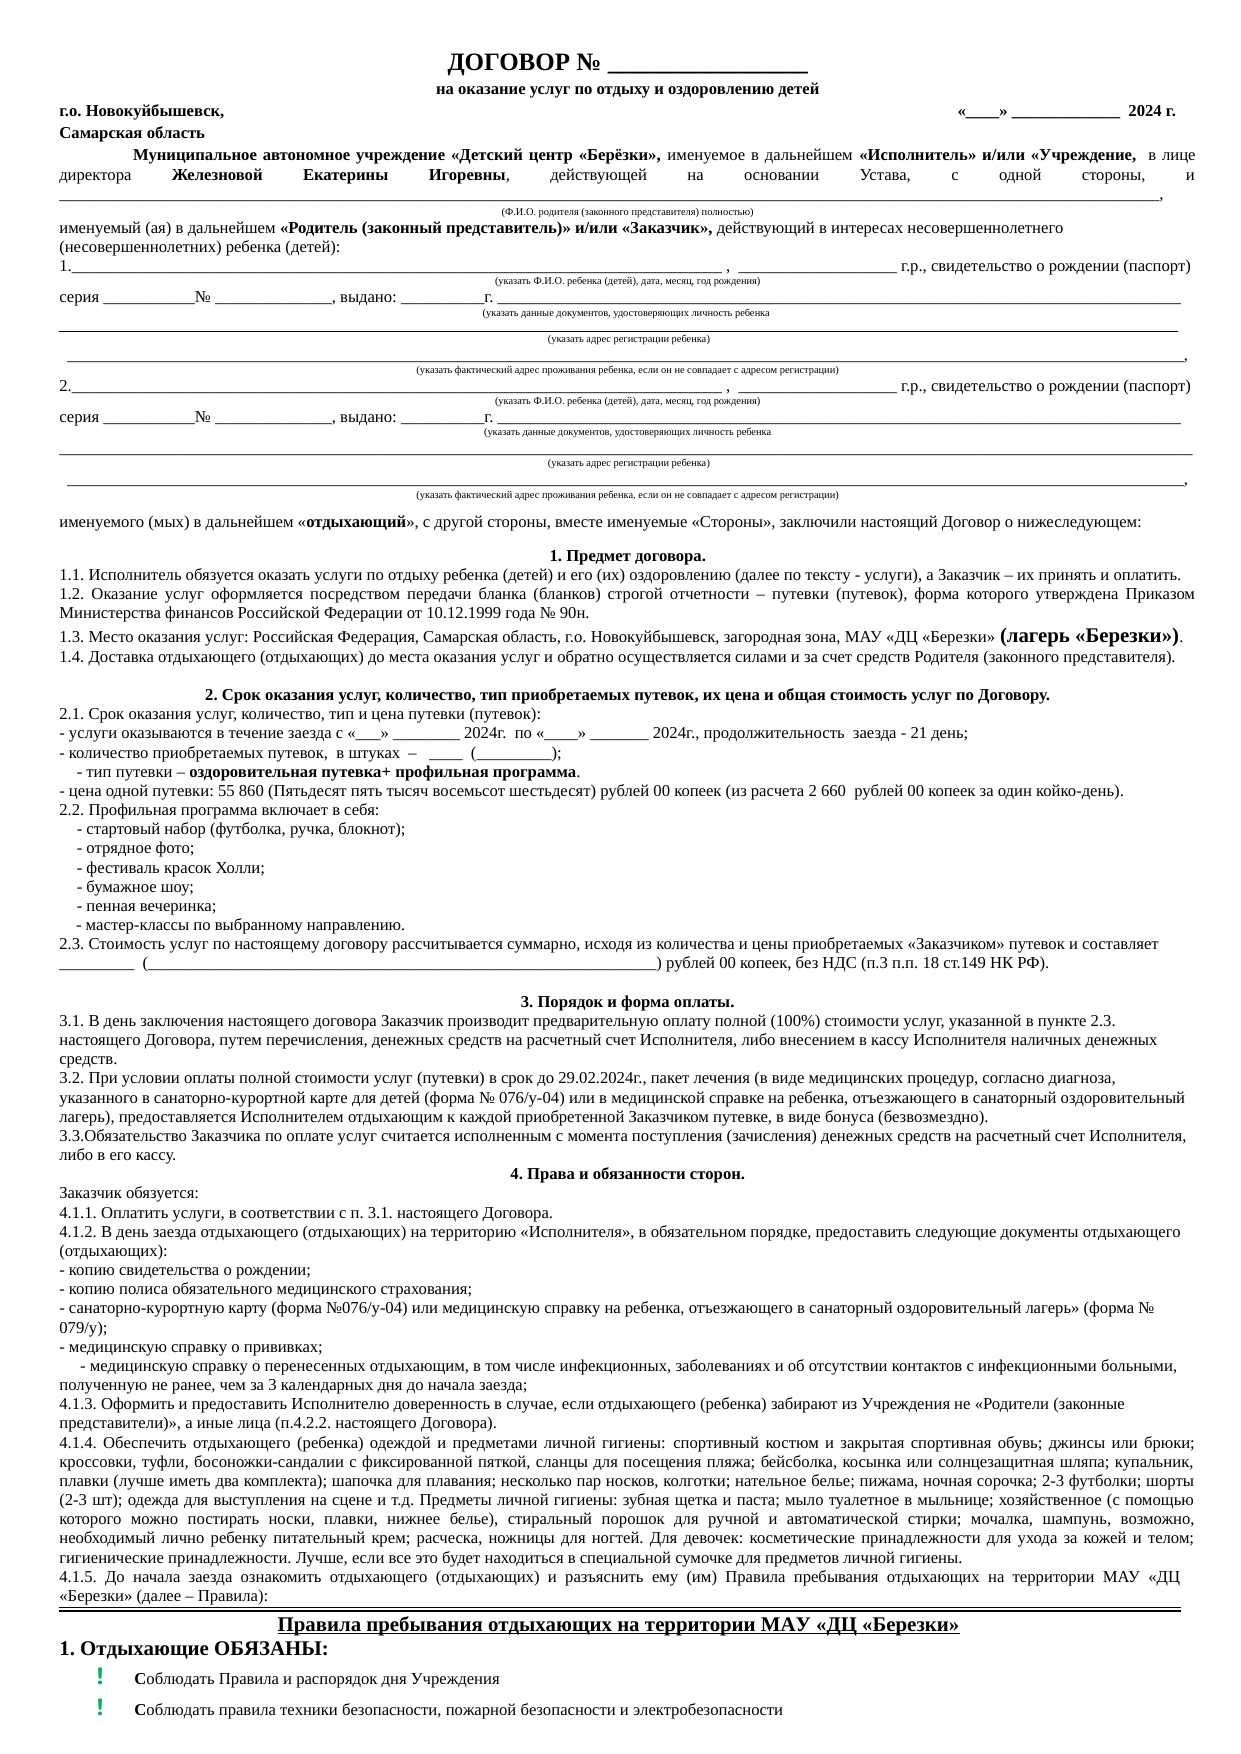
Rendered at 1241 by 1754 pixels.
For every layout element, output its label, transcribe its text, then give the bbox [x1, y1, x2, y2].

text ________________________________________________________________________________________________________________________________________ [59, 438, 1196, 457]
text ___________________________________________________________________________________________________________________________________________________________________________________ [59, 318, 1196, 333]
text - копию свидетельства о рождении; [59, 1260, 1196, 1279]
text - фестиваль красок Холли; [59, 857, 1196, 877]
text - медицинскую справку о прививках; [59, 1337, 1196, 1356]
text - цена одной путевки: 55 860 (Пятьдесят пять тысяч восемьсот шестьдесят) рублей 00 копеек (из расчета 2 660 рублей 00 копеек за один койко-день). [59, 781, 1196, 800]
text - стартовый набор (футболка, ручка, блокнот); [59, 819, 1196, 838]
list Соблюдать Правила и распорядок дня Учреждения [97, 1660, 1196, 1691]
text - тип путевки – оздоровительная путевка+ профильная программа. [59, 762, 1196, 781]
text (Ф.И.О. родителя (законного представителя) полностью) [59, 206, 1196, 218]
text 3.1. В день заключения настоящего договора Заказчик производит предварительную оплату полной (100%) стоимости услуг, указанной в пункте 2.3. настоящего Договора, путем перечисления, денежных средств на расчетный счет Исполнителя, либо внесением в кассу Исполнителя наличных денежных средств. [59, 1011, 1196, 1068]
text - отрядное фото; [59, 838, 1196, 857]
text 4.1.3. Оформить и предоставить Исполнителю доверенность в случае, если отдыхающего (ребенка) забирают из Учреждения не «Родители (законные представители)», а иные лица (п.4.2.2. настоящего Договора). [59, 1394, 1196, 1432]
text 1. Предмет договора. [59, 546, 1196, 565]
text 1.______________________________________________________________________________ , ___________________ г.р., свидетельство о рождении (паспорт) [59, 256, 1196, 275]
text Заказчик обязуется: [59, 1183, 1196, 1202]
text - медицинскую справку о перенесенных отдыхающим, в том числе инфекционных, заболеваниях и об отсутствии контактов с инфекционными больными, полученную не ранее, чем за 3 календарных дня до начала заезда; [59, 1356, 1196, 1394]
text 1. Отдыхающие ОБЯЗАНЫ: [59, 1636, 1178, 1660]
text - бумажное шоу; [59, 877, 1196, 896]
text - санаторно-курортную карту (форма №076/у-04) или медицинскую справку на ребенка, отъезжающего в санаторный оздоровительный лагерь» (форма № 079/у); [59, 1298, 1196, 1337]
text 2.______________________________________________________________________________ , ___________________ г.р., свидетельство о рождении (паспорт) [59, 376, 1196, 395]
text 3.2. При условии оплаты полной стоимости услуг (путевки) в срок до 29.02.2024г., пакет лечения (в виде медицинских процедур, согласно диагноза, указанного в санаторно-курортной карте для детей (форма № 076/у-04) или в медицинской справке на ребенка, отъезжающего в санаторный оздоровительный лагерь), предоставляется Исполнителем отдыхающим к каждой приобретенной Заказчиком путевке, в виде бонуса (безвозмездно). [59, 1068, 1196, 1126]
text 2.1. Срок оказания услуг, количество, тип и цена путевки (путевок): [59, 704, 1196, 723]
text ______________________________________________________________________________________________________________________________________, [59, 469, 1196, 488]
text (указать адрес регистрации ребенка) [59, 457, 1196, 469]
text 2.3. Стоимость услуг по настоящему договору рассчитывается суммарно, исходя из количества и цены приобретаемых «Заказчиком» путевок и составляет _________ (_____________________________________________________________) рублей 00 копеек, без НДС (п.3 п.п. 18 ст.149 НК РФ). [59, 934, 1196, 972]
text Правила пребывания отдыхающих на территории МАУ «ДЦ «Березки» [59, 1612, 1178, 1636]
text ______________________________________________________________________________________________________________________________________, [59, 344, 1196, 364]
text 3.3.Обязательство Заказчика по оплате услуг считается исполненным с момента поступления (зачисления) денежных средств на расчетный счет Исполнителя, либо в его кассу. [59, 1126, 1196, 1164]
text 2.2. Профильная программа включает в себя: [59, 800, 1196, 819]
text - мастер-классы по выбранному направлению. [59, 915, 1196, 934]
text 4.1.4. Обеспечить отдыхающего (ребенка) одеждой и предметами личной гигиены: спортивный костюм и закрытая спортивная обувь; джинсы или брюки; кроссовки, туфли, босоножки-сандалии с фиксированной пяткой, сланцы для посещения пляжа; бейсболка, косынка или солнцезащитная шляпа; купальник, плавки (лучше иметь два комплекта); шапочка для плавания; несколько пар носков, колготки; нательное белье; пижама, ночная сорочка; 2-3 футболки; шорты (2-3 шт); одежда для выступления на сцене и т.д. Предметы личной гигиены: зубная щетка и паста; мыло туалетное в мыльнице; хозяйственное (с помощью которого можно постирать носки, плавки, нижнее белье), стиральный порошок для ручной и автоматической стирки; мочалка, шампунь, возможно, необходимый лично ребенку питательный крем; расческа, ножницы для ногтей. Для девочек: косметические принадлежности для ухода за кожей и телом; гигиенические принадлежности. Лучше, если все это будет находиться в специальной сумочке для предметов личной гигиены. [59, 1432, 1196, 1567]
text серия ___________№ ______________, выдано: __________г. __________________________________________________________________________________ [59, 407, 1196, 426]
text (указать фактический адрес проживания ребенка, если он не совпадает с адресом регистрации) [59, 364, 1196, 376]
text Муниципальное автономное учреждение «Детский центр «Берёзки», именуемое в дальнейшем «Исполнитель» и/или «Учреждение, в лице директора Железновой Екатерины Игоревны, действующей на основании Устава, с одной стороны, и ____________________________________________________________________________________________________________________________________, [59, 145, 1196, 203]
text именуемый (ая) в дальнейшем «Родитель (законный представитель)» и/или «Заказчик», действующий в интересах несовершеннолетнего (несовершеннолетних) ребенка (детей): [59, 218, 1196, 256]
text (указать Ф.И.О. ребенка (детей), дата, месяц, год рождения) [59, 395, 1196, 407]
text 2. Срок оказания услуг, количество, тип приобретаемых путевок, их цена и общая стоимость услуг по Договору. [59, 685, 1196, 704]
text - пенная вечеринка; [59, 896, 1196, 915]
text серия ___________№ ______________, выдано: __________г. __________________________________________________________________________________ [59, 287, 1196, 306]
text (указать адрес регистрации ребенка) [59, 333, 1196, 344]
text - услуги оказываются в течение заезда с «___» ________ 2024г. по «____» _______ 2024г., продолжительность заезда - 21 день; [59, 723, 1196, 742]
text 4.1.1. Оплатить услуги, в соответствии с п. 3.1. настоящего Договора. [59, 1202, 1196, 1222]
list Соблюдать правила техники безопасности, пожарной безопасности и электробезопасности [97, 1691, 1196, 1722]
text (указать Ф.И.О. ребенка (детей), дата, месяц, год рождения) [59, 275, 1196, 287]
text (указать фактический адрес проживания ребенка, если он не совпадает с адресом регистрации) [59, 488, 1196, 500]
text на оказание услуг по отдыху и оздоровлению детей [59, 79, 1196, 98]
text - количество приобретаемых путевок, в штуках – ____ (_________); [59, 742, 1196, 762]
text Самарская область [59, 123, 1196, 142]
text 1.3. Место оказания услуг: Российская Федерация, Самарская область, г.о. Новокуйбышевск, загородная зона, МАУ «ДЦ «Березки» (лагерь «Березки»). [59, 622, 1196, 647]
text 1.1. Исполнитель обязуется оказать услуги по отдыху ребенка (детей) и его (их) оздоровлению (далее по тексту - услуги), а Заказчик – их принять и оплатить. [59, 565, 1196, 584]
text 3. Порядок и форма оплаты. [59, 992, 1196, 1011]
text 1.4. Доставка отдыхающего (отдыхающих) до места оказания услуг и обратно осуществляется силами и за счет средств Родителя (законного представителя). [59, 647, 1196, 666]
text г.о. Новокуйбышевск, «____» _____________ 2024 г. [59, 101, 1196, 120]
text 4.1.5. До начала заезда ознакомить отдыхающего (отдыхающих) и разъяснить ему (им) Правила пребывания отдыхающих на территории МАУ «ДЦ «Березки» (далее – Правила): [59, 1567, 1181, 1607]
text 4.1.2. В день заезда отдыхающего (отдыхающих) на территорию «Исполнителя», в обязательном порядке, предоставить следующие документы отдыхающего (отдыхающих): [59, 1222, 1196, 1260]
text ДОГОВОР № ________________ [59, 47, 1196, 76]
text именуемого (мых) в дальнейшем «отдыхающий», с другой стороны, вместе именуемые «Стороны», заключили настоящий Договор о нижеследующем: [59, 512, 1196, 531]
text 1.2. Оказание услуг оформляется посредством передачи бланка (бланков) строгой отчетности – путевки (путевок), форма которого утверждена Приказом Министерства финансов Российской Федерации от 10.12.1999 года № 90н. [59, 584, 1196, 622]
text - копию полиса обязательного медицинского страхования; [59, 1279, 1196, 1298]
text 4. Права и обязанности сторон. [59, 1164, 1196, 1183]
text (указать данные документов, удостоверяющих личность ребенка [59, 306, 1196, 318]
text (указать данные документов, удостоверяющих личность ребенка [59, 426, 1196, 438]
